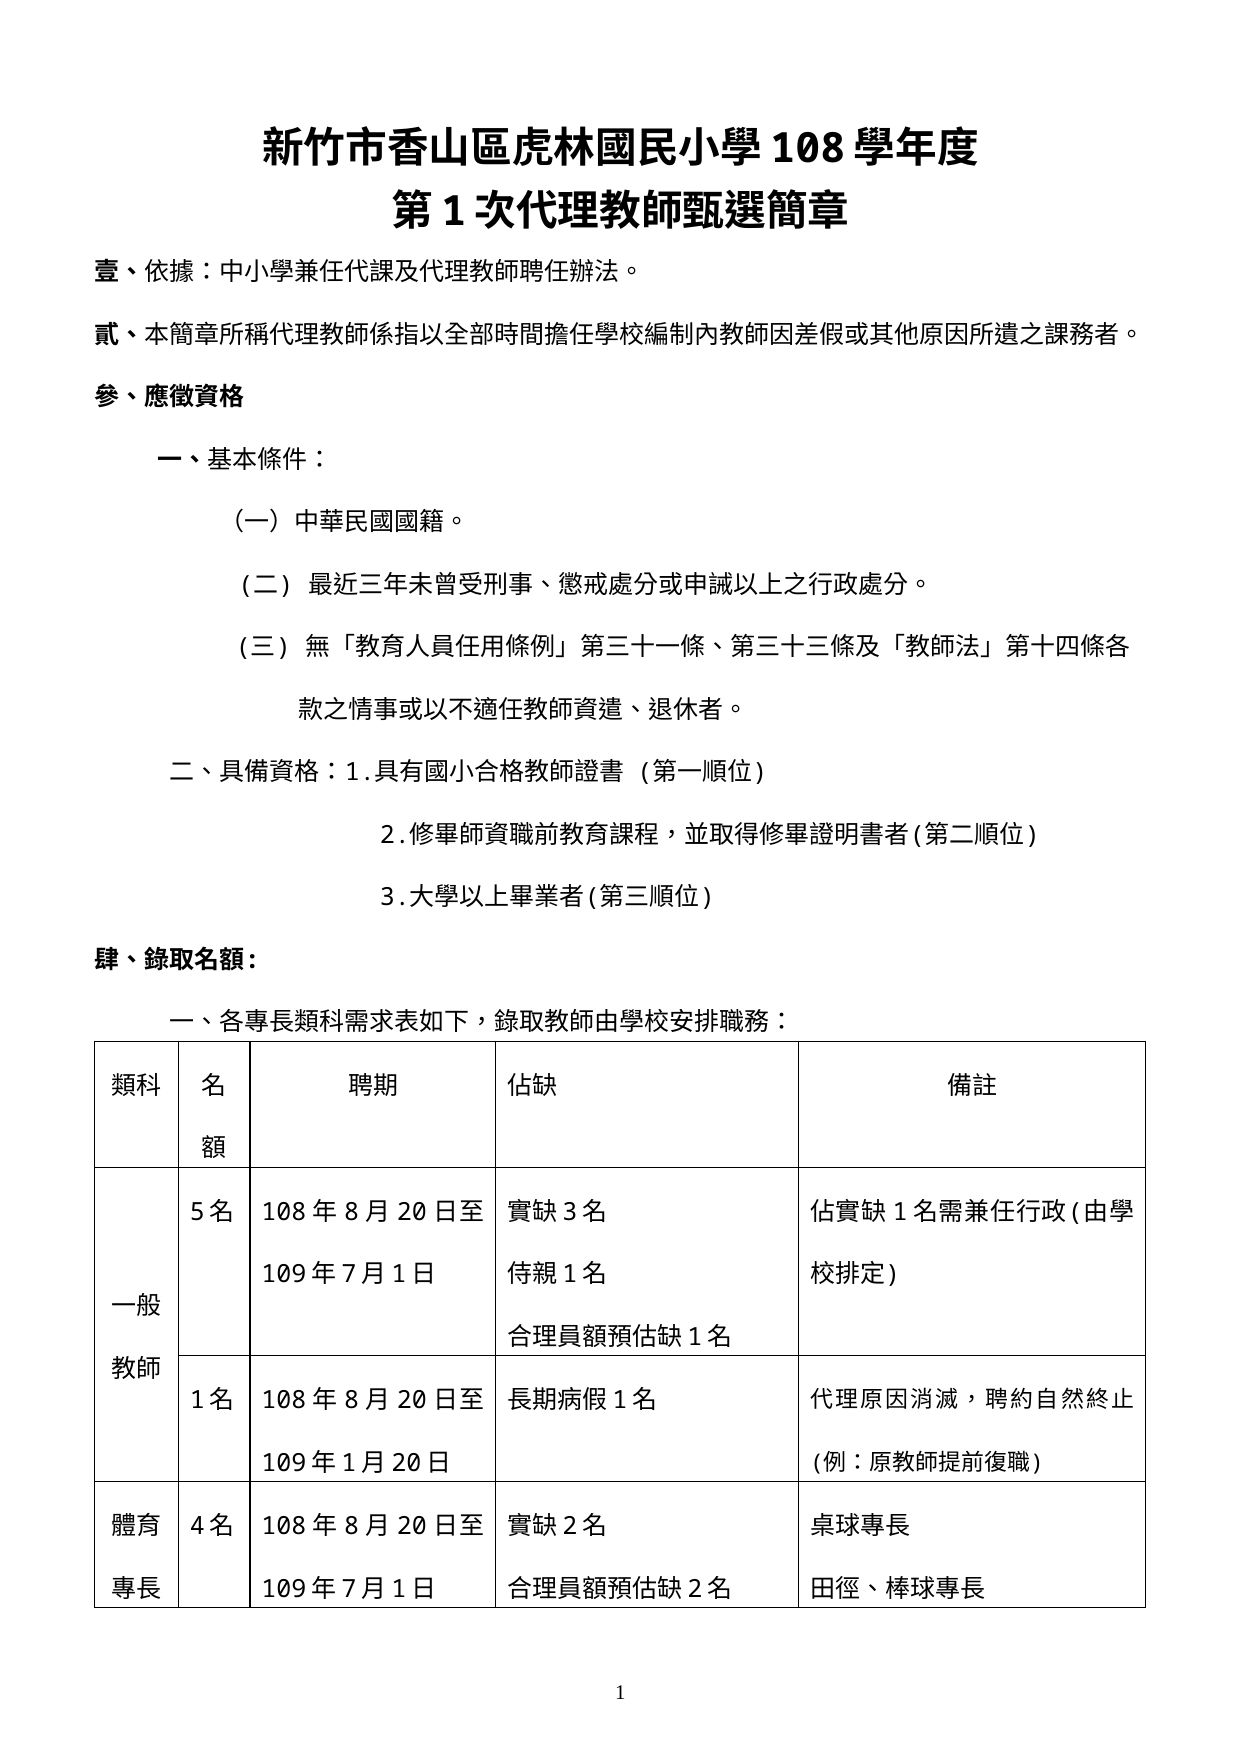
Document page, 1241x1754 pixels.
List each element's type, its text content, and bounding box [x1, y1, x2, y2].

table_cell 108年8月20日至109年7月1日 [251, 1168, 495, 1355]
text 3.大學以上畢業者(第三順位) [94, 853, 1146, 916]
table_header 佔缺 [496, 1042, 798, 1167]
table_cell 實缺2名 合理員額預估缺2名 [496, 1482, 798, 1607]
table_cell 佔實缺1名需兼任行政(由學校排定) [799, 1168, 1145, 1355]
table_header 類科 [95, 1042, 178, 1167]
text 一、基本條件： [157, 416, 1146, 478]
table_cell 1名 [179, 1356, 249, 1481]
table_cell 一般教師 [95, 1168, 178, 1481]
text (二) 最近三年未曾受刑事、懲戒處分或申誡以上之行政處分。 [157, 541, 1146, 603]
text (三) 無「教育人員任用條例」第三十一條、第三十三條及「教師法」第十四條各款之情事或以不適任教師資遣、退休者。 [236, 603, 1146, 728]
text 二、具備資格：1.具有國小合格教師證書 (第一順位) [94, 728, 1146, 791]
text 新竹市香山區虎林國民小學108學年度 [94, 103, 1146, 166]
table_cell 108年8月20日至109年1月20日 [251, 1356, 495, 1481]
table_header 備註 [799, 1042, 1145, 1167]
text 第1次代理教師甄選簡章 [94, 166, 1146, 228]
table_cell 長期病假1名 [496, 1356, 798, 1481]
text 2.修畢師資職前教育課程，並取得修畢證明書者(第二順位) [94, 791, 1146, 853]
table_header 名額 [179, 1042, 249, 1167]
text 壹、依據：中小學兼任代課及代理教師聘任辦法。 [94, 228, 1146, 291]
table_cell 實缺3名 侍親1名 合理員額預估缺1名 [496, 1168, 798, 1355]
text 肆、錄取名額: [94, 916, 1146, 978]
table_cell 體育專長 [95, 1482, 178, 1607]
table_header 聘期 [251, 1042, 495, 1167]
title 參、應徵資格 [94, 353, 1146, 416]
text 一、各專長類科需求表如下，錄取教師由學校安排職務： [169, 978, 1146, 1041]
table_cell 代理原因消滅，聘約自然終止(例：原教師提前復職) [799, 1356, 1145, 1481]
table_cell 桌球專長 田徑、棒球專長 [799, 1482, 1145, 1607]
table_cell 5名 [179, 1168, 249, 1355]
table_cell 108年8月20日至109年7月1日 [251, 1482, 495, 1607]
text （一）中華民國國籍。 [157, 478, 1146, 541]
text 貳、本簡章所稱代理教師係指以全部時間擔任學校編制內教師因差假或其他原因所遺之課務者。 [94, 291, 1146, 353]
table_cell 4名 [179, 1482, 249, 1607]
